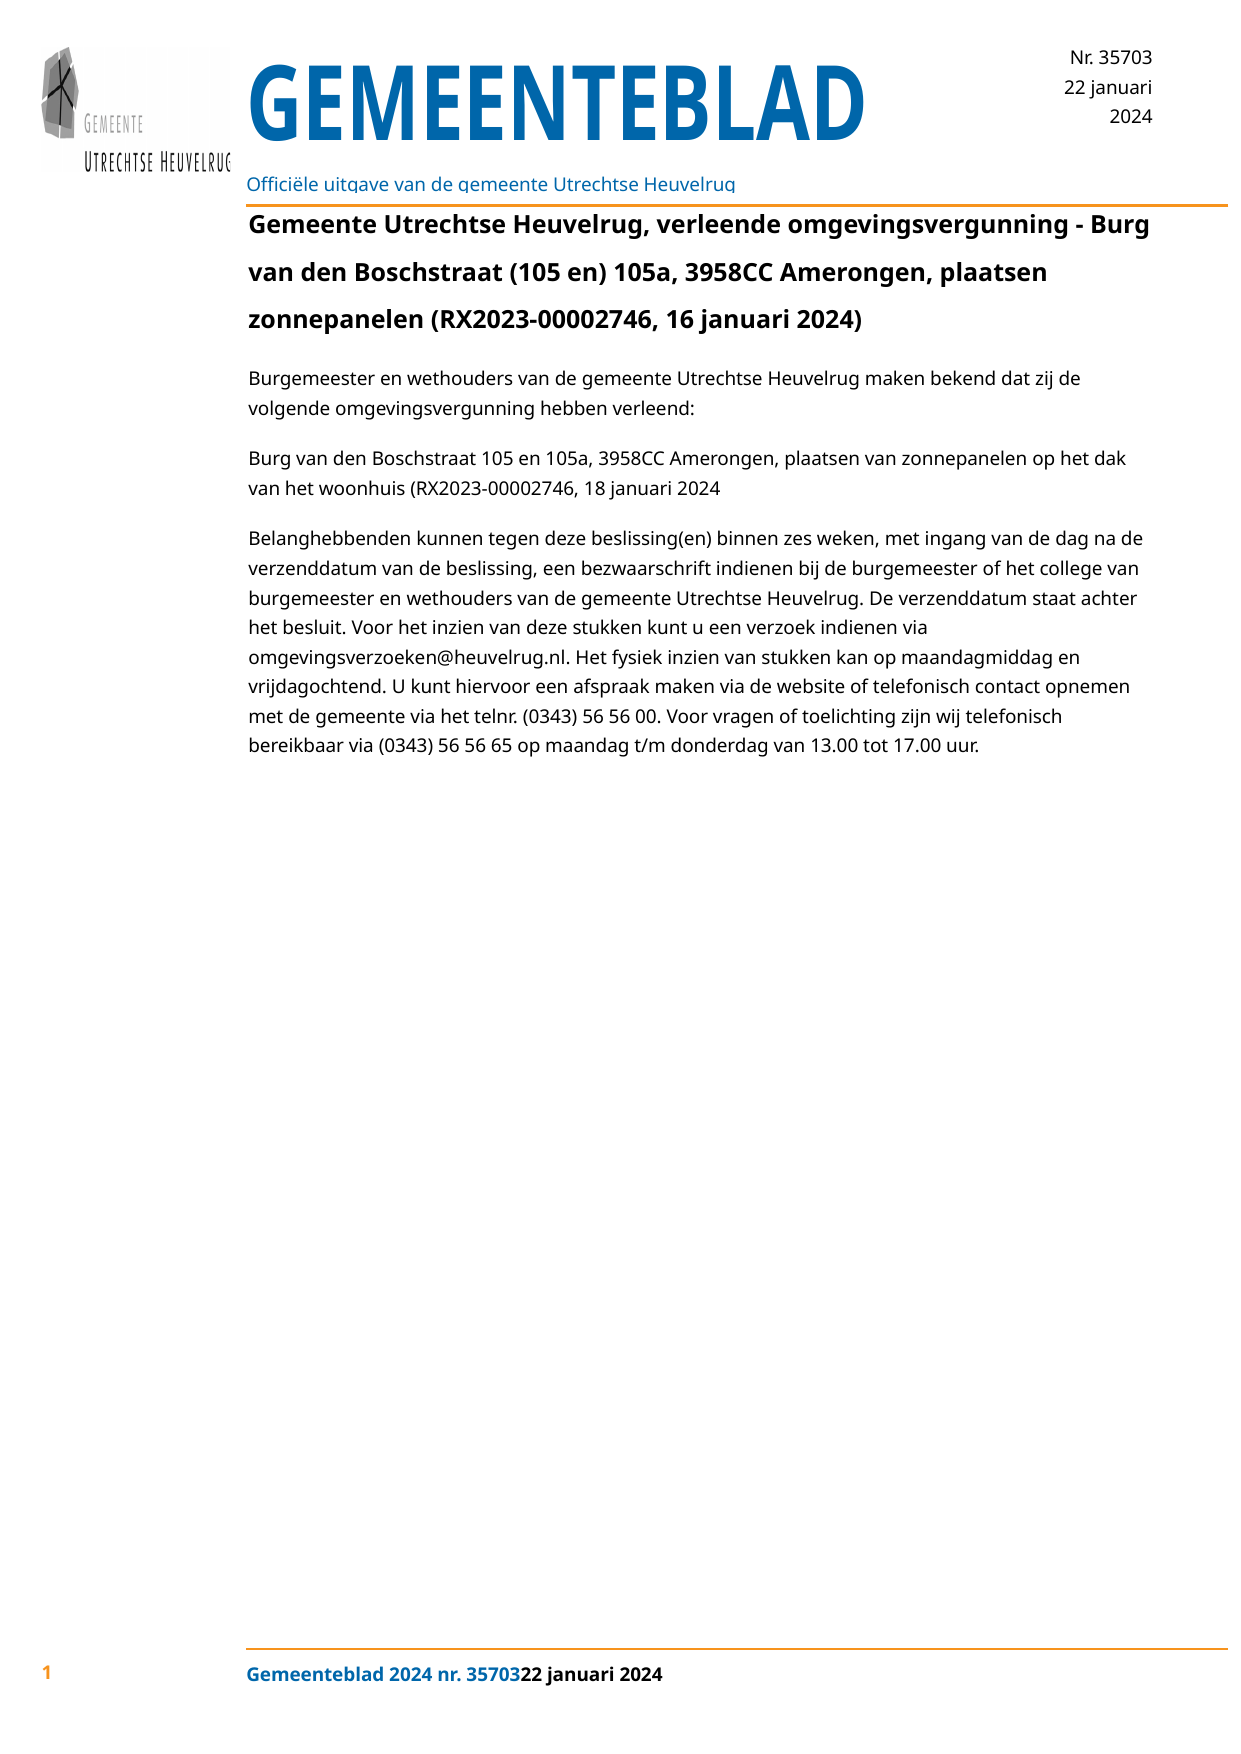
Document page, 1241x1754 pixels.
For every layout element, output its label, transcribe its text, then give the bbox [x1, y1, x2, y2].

text Gemeente Utrechtse Heuvelrug, verleende omgevingsvergunning - Burg van den Boschstraat (105 en) 105a, 3958CC Amerongen, plaatsen zonnepanelen (RX2023-00002746, 16 januari 2024) [248, 207, 1152, 336]
text Belanghebbenden kunnen tegen deze beslissing(en) binnen zes weken, met ingang van de dag na de verzenddatum van de beslissing, een bezwaarschrift indienen bij de burgemeester of het college van burgemeester en wethouders van de gemeente Utrechtse Heuvelrug. De verzenddatum staat achter het besluit. Voor het inzien van deze stukken kunt u een verzoek indienen via omgevingsverzoeken@heuvelrug.nl. Het fysiek inzien van stukken kan op maandagmiddag en vrijdagochtend. U kunt hiervoor een afspraak maken via de website of telefonisch contact opnemen met de gemeente via het telnr. (0343) 56 56 00. Voor vragen of toelichting zijn wij telefonisch bereikbaar via (0343) 56 56 65 op maandag t/m donderdag van 13.00 tot 17.00 uur. [248, 526, 1152, 758]
text Burgemeester en wethouders van de gemeente Utrechtse Heuvelrug maken bekend dat zij de volgende omgevingsvergunning hebben verleend: [248, 366, 1152, 421]
picture [41, 47, 231, 172]
text Burg van den Boschstraat 105 en 105a, 3958CC Amerongen, plaatsen van zonnepanelen op het dak van het woonhuis (RX2023-00002746, 18 januari 2024 [248, 446, 1152, 501]
